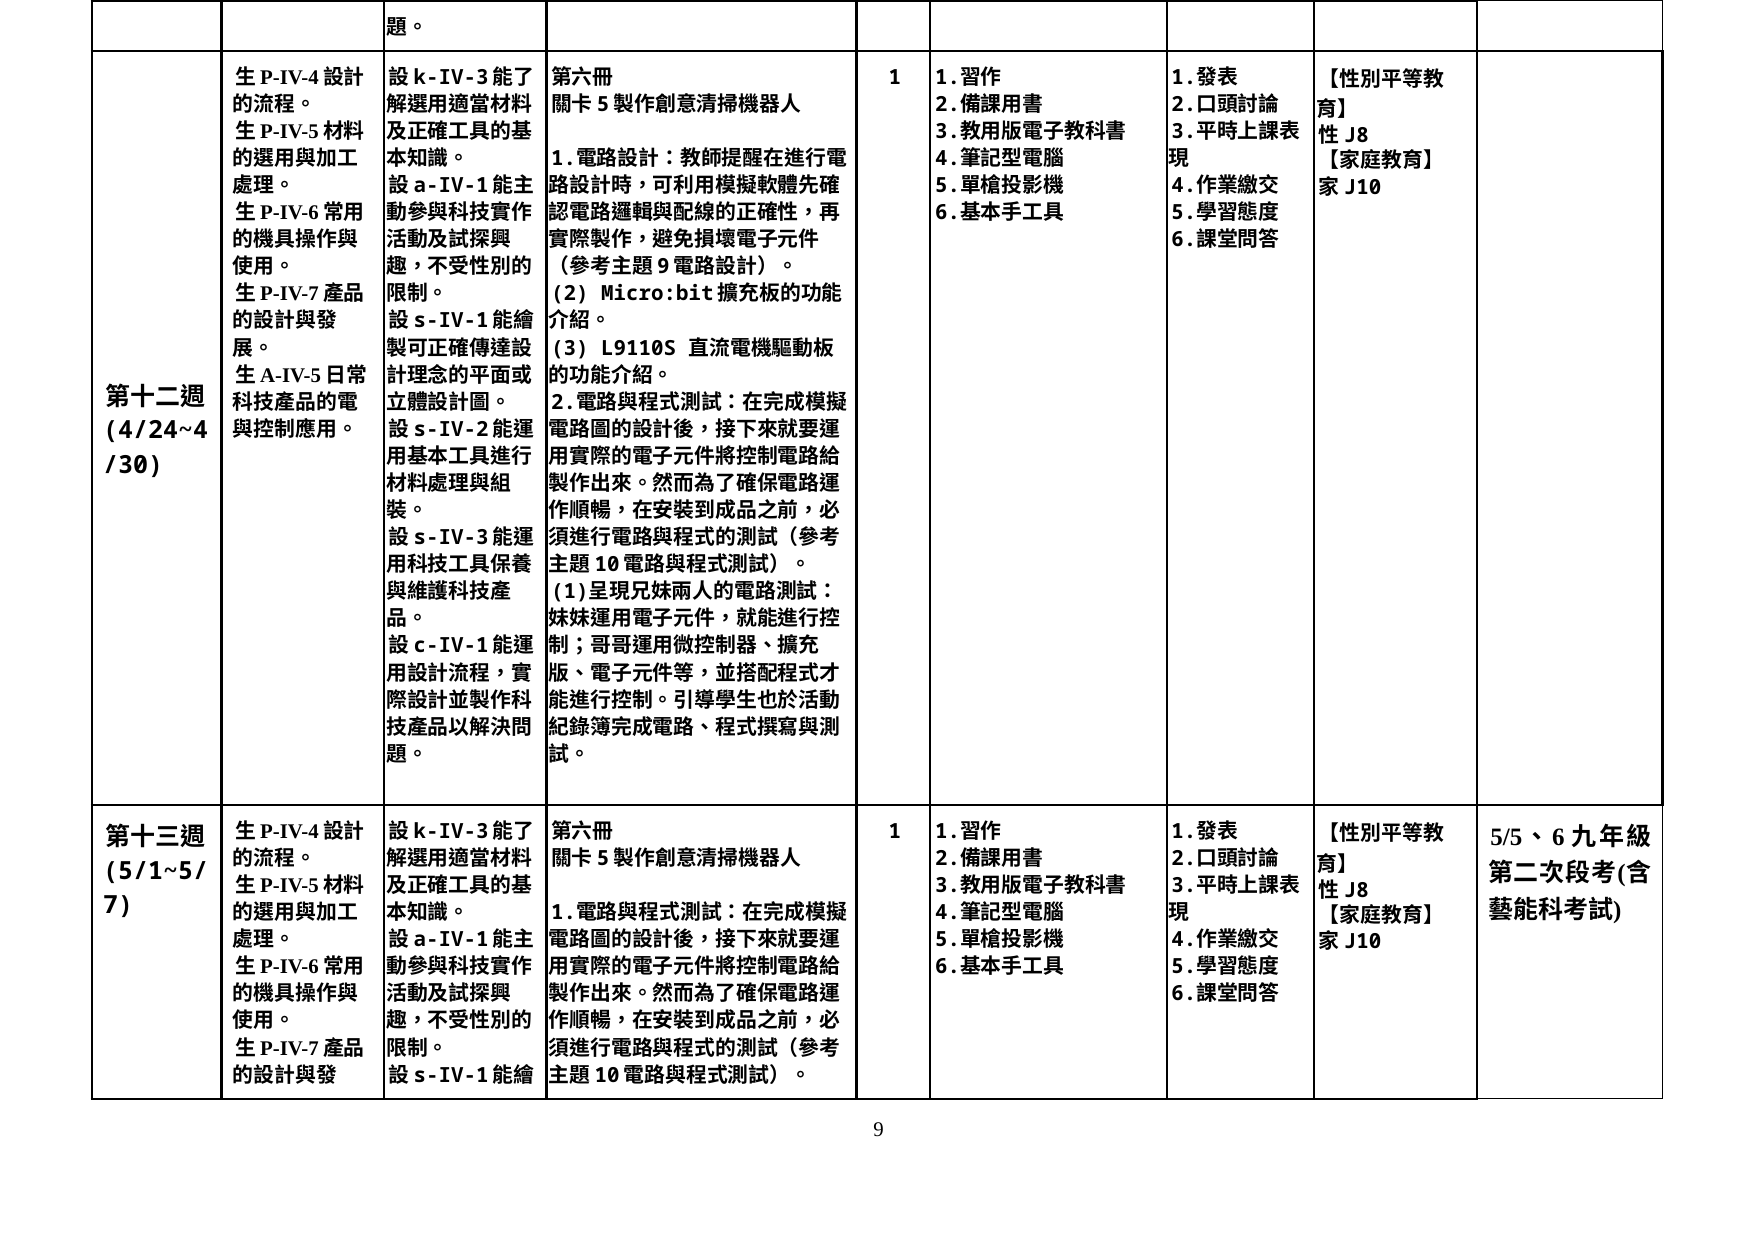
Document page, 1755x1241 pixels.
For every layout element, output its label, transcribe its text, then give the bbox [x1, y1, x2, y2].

table_cell 第十二週(4/24~4/30) [93, 52, 220, 804]
table_cell 1 [858, 806, 929, 1098]
table_cell 第六冊 關卡5製作創意清掃機器人 1.電路設計：教師提醒在進行電路設計時，可利用模擬軟體先確認電路邏輯與配線的正確性，再實際製作，避免損壞電子元件（參考主題9電路設計）。 (2) Micro:bit擴充板的功能介紹。 (3) L9110S 直流電機驅動板的功能介紹。 2.電路與程式測試：在完成模擬電路圖的設計後，接下來就要運用實際的電子元件將控制電路給製作出來。然而為了確保電路運作順暢，在安裝到成品之前，必須進行電路與程式的測試（參考主題10電路與程式測試）。 (1)呈現兄妹兩人的電路測試：妹妹運用電子元件，就能進行控制；哥哥運用微控制器、擴充版、電子元件等，並搭配程式才能進行控制。引導學生也於活動紀錄簿完成電路、程式撰寫與測試。 [548, 52, 855, 804]
table_cell 1.習作 2.備課用書 3.教用版電子教科書 4.筆記型電腦 5.單槍投影機 6.基本手工具 [931, 52, 1166, 804]
table_cell 【性別平等教育】 性J8 【家庭教育】 家J10 [1315, 52, 1476, 804]
table_cell [1315, 2, 1476, 50]
table_cell [931, 2, 1166, 50]
table_cell [548, 2, 855, 50]
table_cell [1168, 2, 1313, 50]
table_cell [223, 2, 383, 50]
table_cell 設k-IV-3能了解選用適當材料及正確工具的基本知識。 設a-IV-1能主動參與科技實作活動及試探興趣，不受性別的限制。 設s-IV-1能繪製可正確傳達設計理念的平面或立體設計圖。 設s-IV-2能運用基本工具進行材料處理與組裝。 設s-IV-3能運用科技工具保養與維護科技產品。 設c-IV-1能運用設計流程，實際設計並製作科技產品以解決問題。 [385, 52, 545, 804]
table_cell [858, 2, 929, 50]
table_cell 1.習作 2.備課用書 3.教用版電子教科書 4.筆記型電腦 5.單槍投影機 6.基本手工具 [931, 806, 1166, 1098]
table_cell 生P-IV-4設計的流程。 生P-IV-5材料的選用與加工處理。 生P-IV-6常用的機具操作與使用。 生P-IV-7產品的設計與發展。 生A-IV-5日常科技產品的電與控制應用。 [223, 52, 383, 804]
table_cell 生P-IV-4設計的流程。 生P-IV-5材料的選用與加工處理。 生P-IV-6常用的機具操作與使用。 生P-IV-7產品的設計與發 [223, 806, 383, 1098]
table_cell [93, 2, 220, 50]
table_cell 題。 [385, 2, 545, 50]
table_cell [1478, 52, 1661, 804]
table_cell 1 [858, 52, 929, 804]
table_cell 第十三週(5/1~5/7) [93, 806, 220, 1098]
table_cell 5/5、6九年級第二次段考(含藝能科考試) [1478, 806, 1662, 1098]
table_cell 1.發表 2.口頭討論 3.平時上課表現 4.作業繳交 5.學習態度 6.課堂問答 [1168, 52, 1313, 804]
table_cell 【性別平等教育】 性J8 【家庭教育】 家J10 [1315, 806, 1476, 1098]
table_cell 設k-IV-3能了解選用適當材料及正確工具的基本知識。 設a-IV-1能主動參與科技實作活動及試探興趣，不受性別的限制。 設s-IV-1能繪 [385, 806, 545, 1098]
table_cell 1.發表 2.口頭討論 3.平時上課表現 4.作業繳交 5.學習態度 6.課堂問答 [1168, 806, 1313, 1098]
table_cell 第六冊 關卡5製作創意清掃機器人 1.電路與程式測試：在完成模擬電路圖的設計後，接下來就要運用實際的電子元件將控制電路給製作出來。然而為了確保電路運作順暢，在安裝到成品之前，必須進行電路與程式的測試（參考主題10電路與程式測試）。 [548, 806, 855, 1098]
table_cell [1478, 1, 1662, 50]
